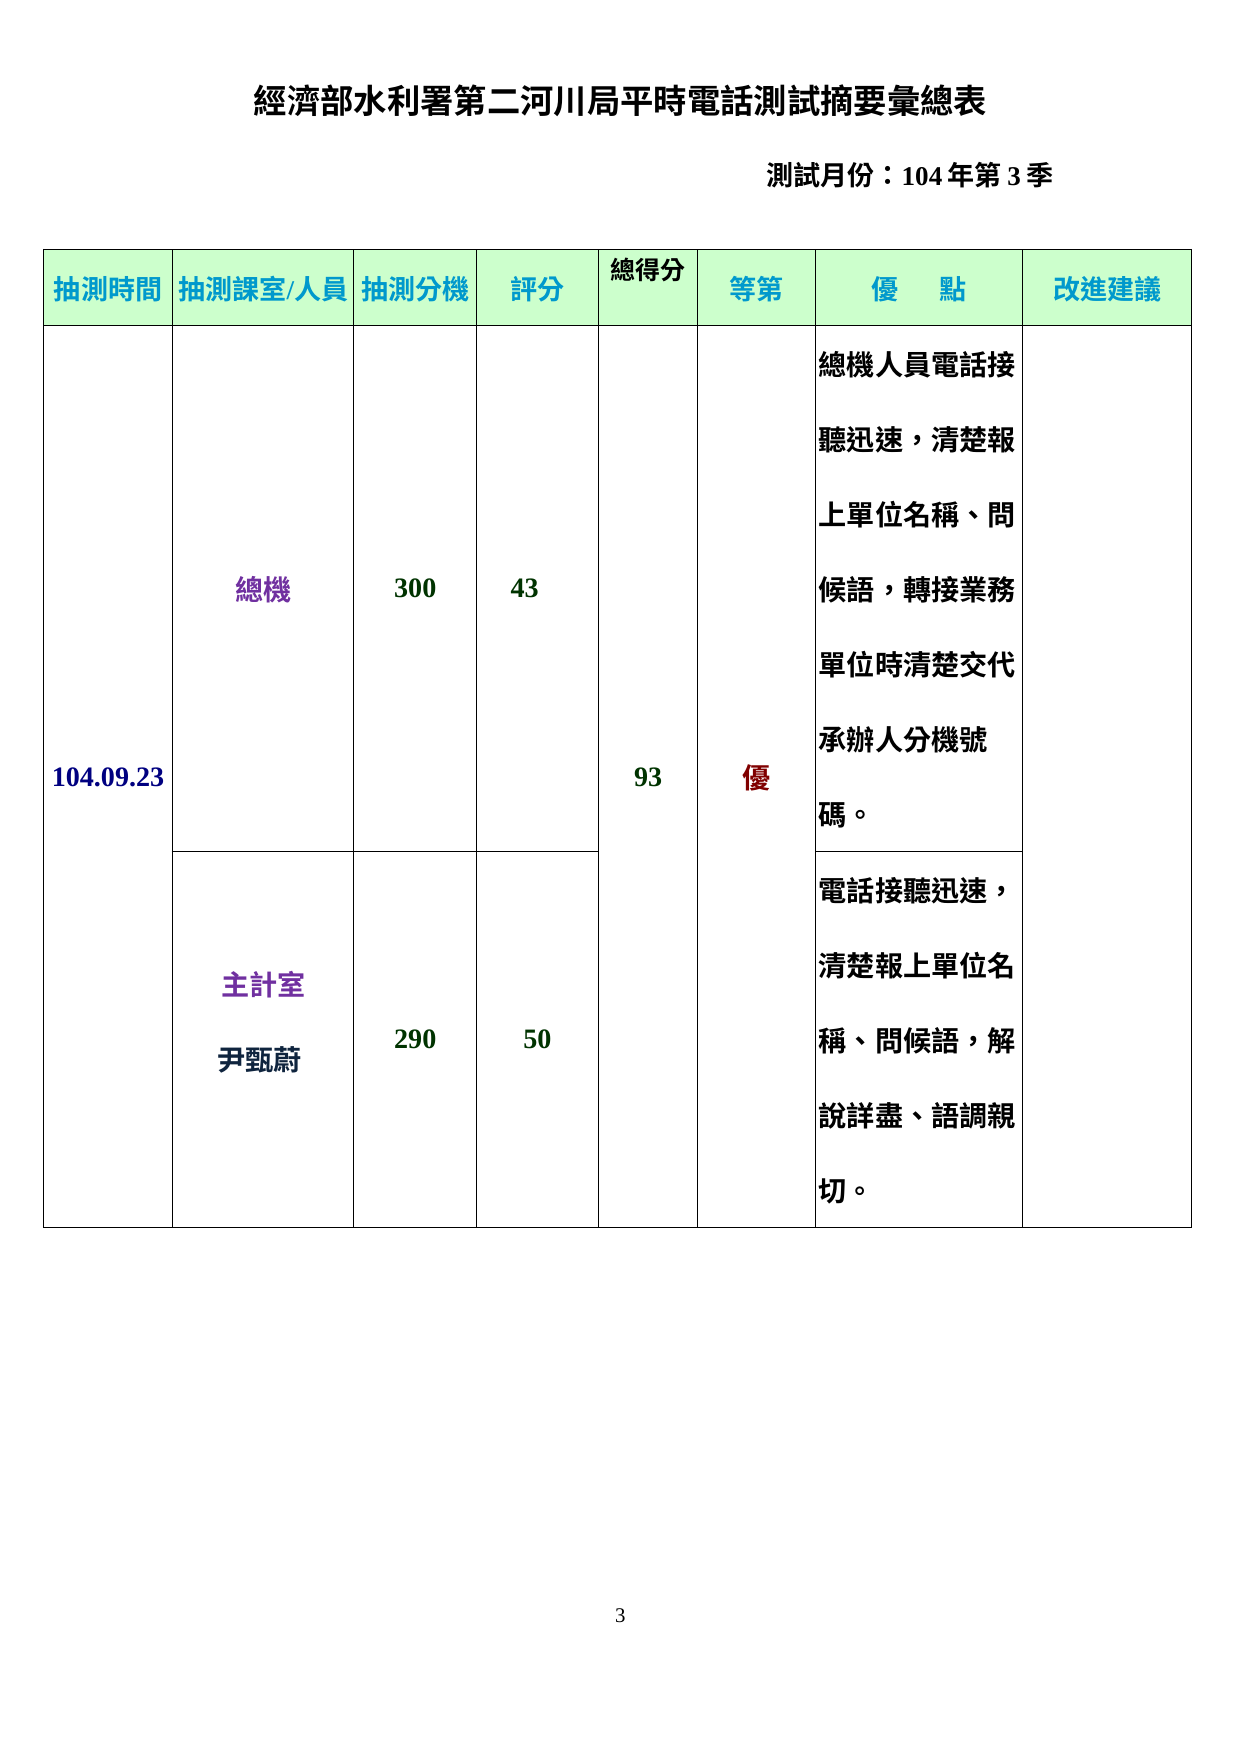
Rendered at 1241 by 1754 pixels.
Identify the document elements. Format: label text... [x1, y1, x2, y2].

table_header 抽測分機 [354, 250, 476, 325]
table_header 等第 [698, 250, 815, 325]
table_header 總得分 [599, 250, 697, 325]
table_cell 優 [698, 326, 815, 1227]
table_cell 104.09.23 [44, 326, 172, 1227]
table_cell [1023, 326, 1191, 1227]
table_cell 43 [477, 326, 598, 851]
table_cell 50 [477, 852, 598, 1227]
table_cell 總機人員電話接聽迅速，清楚報上單位名稱、問候語，轉接業務單位時清楚交代承辦人分機號碼。 [816, 326, 1022, 851]
text 經濟部水利署第二河川局平時電話測試摘要彙總表 [187, 61, 1053, 136]
table_header 評分 [477, 250, 598, 325]
table_header 抽測時間 [44, 250, 172, 325]
text 測試月份：104年第3季 [187, 136, 1053, 211]
table_cell 300 [354, 326, 476, 851]
table_header 改進建議 [1023, 250, 1191, 325]
table_cell 電話接聽迅速，清楚報上單位名稱、問候語，解說詳盡、語調親切。 [816, 852, 1022, 1227]
table_cell 總機 [173, 326, 353, 851]
table_cell 主計室 尹甄蔚 [173, 852, 353, 1227]
table_header 優 點 [816, 250, 1022, 325]
table_cell 93 [599, 326, 697, 1227]
table_header 抽測課室/人員 [173, 250, 353, 325]
table_cell 290 [354, 852, 476, 1227]
